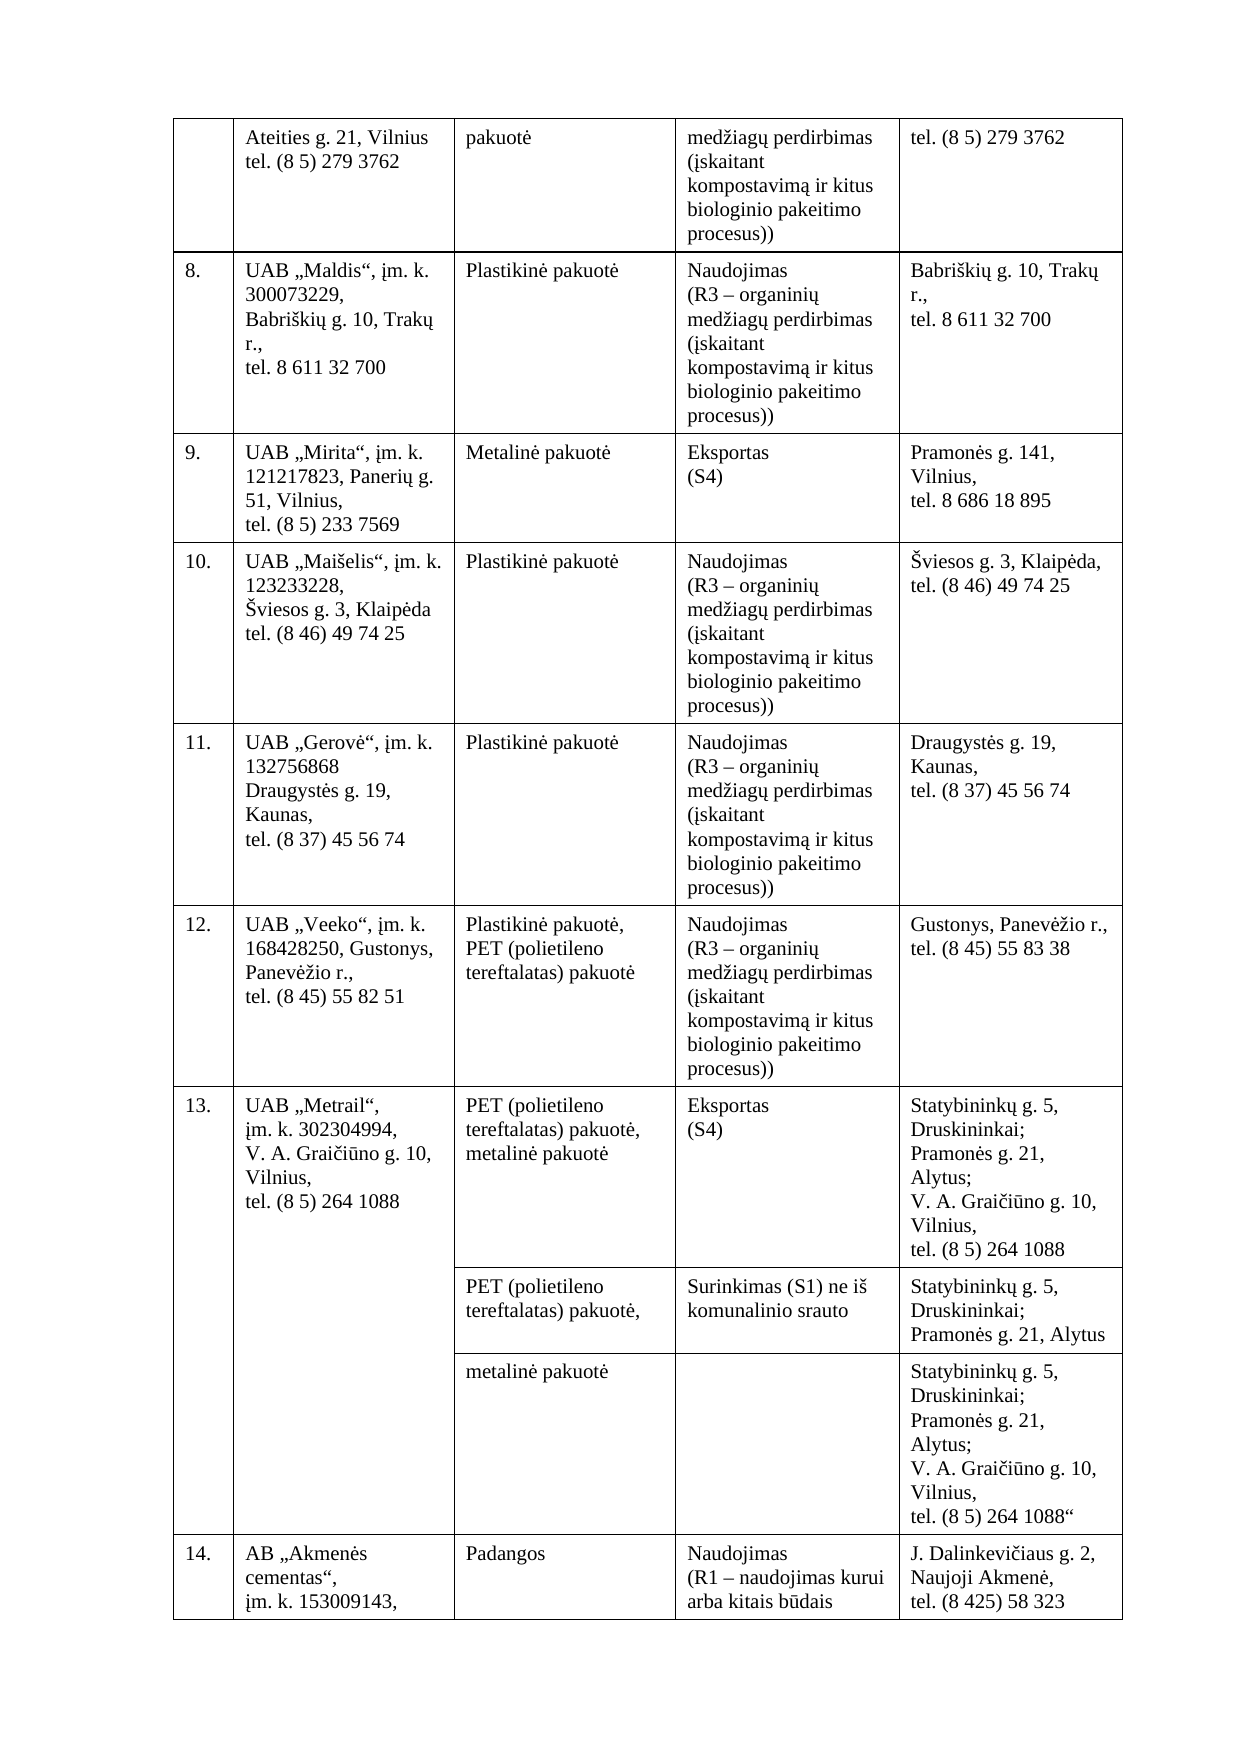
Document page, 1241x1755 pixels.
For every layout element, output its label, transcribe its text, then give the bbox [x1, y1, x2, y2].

table_cell [676, 1354, 899, 1534]
table_cell UAB „Maldis“, įm. k. 300073229, Babriškių g. 10, Trakų r., tel. 8 611 32 700 [234, 253, 454, 433]
table_cell 9. [174, 434, 233, 542]
table_cell Eksportas (S4) [676, 1087, 899, 1267]
table_cell Statybininkų g. 5, Druskininkai; Pramonės g. 21, Alytus; V. A. Graičiūno g. 10, Vilnius, tel. (8 5) 264 1088“ [900, 1354, 1122, 1534]
table_cell 12. [174, 906, 233, 1086]
table_cell tel. (8 5) 279 3762 [900, 119, 1122, 251]
table_cell 10. [174, 543, 233, 723]
table_cell 8. [174, 253, 233, 433]
table_cell 11. [174, 724, 233, 904]
table_cell pakuotė [455, 119, 675, 251]
table_cell Eksportas (S4) [676, 434, 899, 542]
table_cell Statybininkų g. 5, Druskininkai; Pramonės g. 21, Alytus [900, 1268, 1122, 1352]
table_cell J. Dalinkevičiaus g. 2, Naujoji Akmenė, tel. (8 425) 58 323 [900, 1535, 1122, 1619]
table_cell Naudojimas (R3 – organinių medžiagų perdirbimas (įskaitant kompostavimą ir kitus biologinio pakeitimo procesus)) [676, 724, 899, 904]
table_cell Statybininkų g. 5, Druskininkai; Pramonės g. 21, Alytus; V. A. Graičiūno g. 10, Vilnius, tel. (8 5) 264 1088 [900, 1087, 1122, 1267]
table_cell Naudojimas (R3 – organinių medžiagų perdirbimas (įskaitant kompostavimą ir kitus biologinio pakeitimo procesus)) [676, 906, 899, 1086]
table_cell Naudojimas (R3 – organinių medžiagų perdirbimas (įskaitant kompostavimą ir kitus biologinio pakeitimo procesus)) [676, 543, 899, 723]
table_cell 14. [174, 1535, 233, 1619]
table_cell Naudojimas (R1 – naudojimas kurui arba kitais būdais [676, 1535, 899, 1619]
table_cell Pramonės g. 141, Vilnius, tel. 8 686 18 895 [900, 434, 1122, 542]
table_cell Gustonys, Panevėžio r., tel. (8 45) 55 83 38 [900, 906, 1122, 1086]
table_cell PET (polietileno tereftalatas) pakuotė, [455, 1268, 675, 1352]
table_cell [174, 119, 233, 251]
table_cell UAB „Gerovė“, įm. k. 132756868 Draugystės g. 19, Kaunas, tel. (8 37) 45 56 74 [234, 724, 454, 904]
table_cell Ateities g. 21, Vilnius tel. (8 5) 279 3762 [234, 119, 454, 251]
table_cell metalinė pakuotė [455, 1354, 675, 1534]
table_cell Metalinė pakuotė [455, 434, 675, 542]
table_cell Draugystės g. 19, Kaunas, tel. (8 37) 45 56 74 [900, 724, 1122, 904]
table_cell UAB „Mirita“, įm. k. 121217823, Panerių g. 51, Vilnius, tel. (8 5) 233 7569 [234, 434, 454, 542]
table_cell Plastikinė pakuotė [455, 724, 675, 904]
table_cell 13. [174, 1087, 233, 1534]
table_cell UAB „Veeko“, įm. k. 168428250, Gustonys, Panevėžio r., tel. (8 45) 55 82 51 [234, 906, 454, 1086]
table_cell Padangos [455, 1535, 675, 1619]
table_cell Surinkimas (S1) ne iš komunalinio srauto [676, 1268, 899, 1352]
table_cell AB „Akmenės cementas“, įm. k. 153009143, [234, 1535, 454, 1619]
table_cell Plastikinė pakuotė [455, 543, 675, 723]
table_cell Babriškių g. 10, Trakų r., tel. 8 611 32 700 [900, 253, 1122, 433]
table_cell medžiagų perdirbimas (įskaitant kompostavimą ir kitus biologinio pakeitimo procesus)) [676, 119, 899, 251]
table_cell UAB „Maišelis“, įm. k. 123233228, Šviesos g. 3, Klaipėda tel. (8 46) 49 74 25 [234, 543, 454, 723]
table_cell Plastikinė pakuotė [455, 253, 675, 433]
table_cell PET (polietileno tereftalatas) pakuotė, metalinė pakuotė [455, 1087, 675, 1267]
table_cell Plastikinė pakuotė, PET (polietileno tereftalatas) pakuotė [455, 906, 675, 1086]
table_cell Šviesos g. 3, Klaipėda, tel. (8 46) 49 74 25 [900, 543, 1122, 723]
table_cell UAB „Metrail“, įm. k. 302304994, V. A. Graičiūno g. 10, Vilnius, tel. (8 5) 264 1088 [234, 1087, 454, 1534]
table_cell Naudojimas (R3 – organinių medžiagų perdirbimas (įskaitant kompostavimą ir kitus biologinio pakeitimo procesus)) [676, 253, 899, 433]
